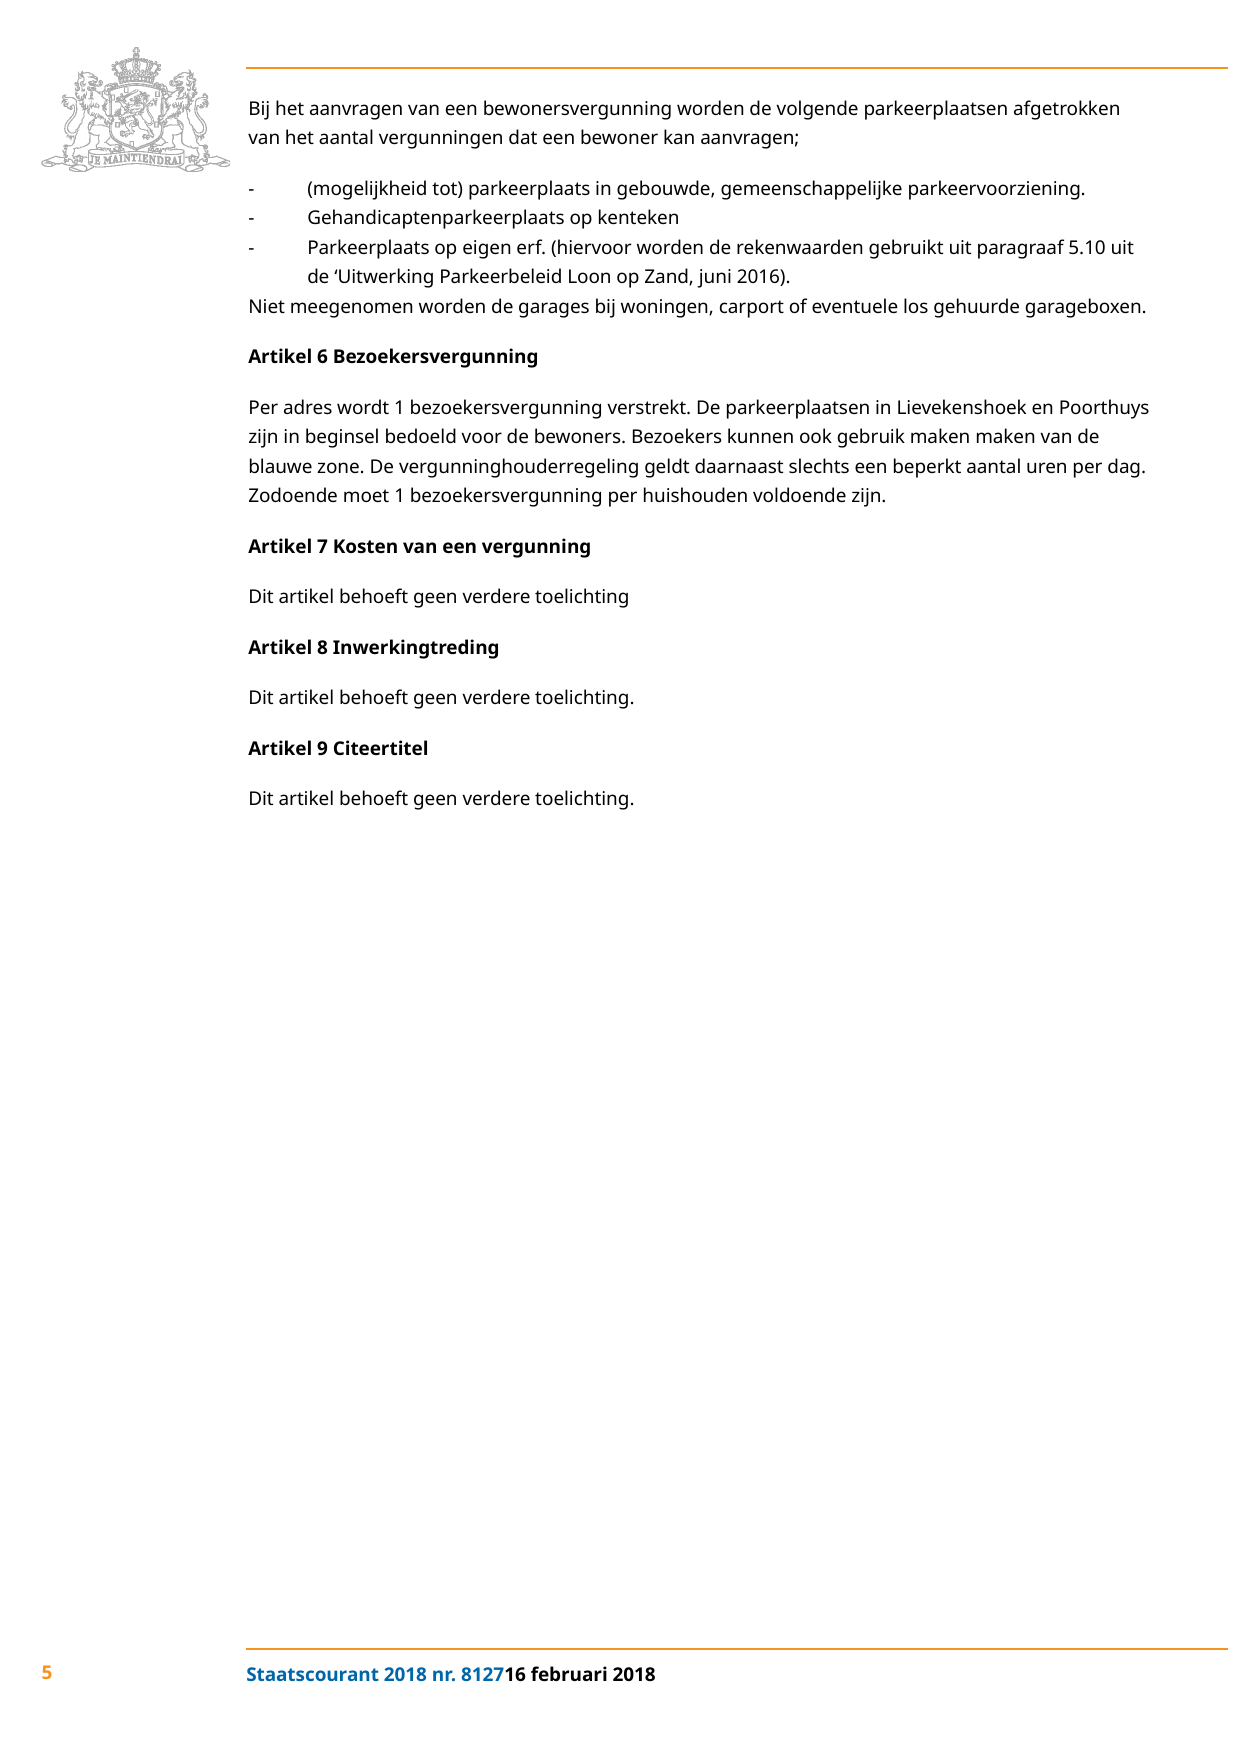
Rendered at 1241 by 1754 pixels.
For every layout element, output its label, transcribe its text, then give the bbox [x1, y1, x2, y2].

picture [41, 47, 231, 172]
text Artikel 6 Bezoekersvergunning [248, 343, 1152, 369]
text Artikel 9 Citeertitel [248, 735, 1152, 761]
text Artikel 7 Kosten van een vergunning [248, 533, 1152, 559]
list Gehandicaptenparkeerplaats op kenteken [248, 204, 1152, 230]
text Dit artikel behoeft geen verdere toelichting. [248, 785, 1152, 811]
text Bij het aanvragen van een bewonersvergunning worden de volgende parkeerplaatsen afgetrokken van het aantal vergunningen dat een bewoner kan aanvragen; [248, 95, 1152, 150]
list (mogelijkheid tot) parkeerplaats in gebouwde, gemeenschappelijke parkeervoorziening. [248, 175, 1152, 201]
list Parkeerplaats op eigen erf. (hiervoor worden de rekenwaarden gebruikt uit paragraaf 5.10 uit de ‘Uitwerking Parkeerbeleid Loon op Zand, juni 2016). [248, 234, 1152, 289]
text Dit artikel behoeft geen verdere toelichting [248, 583, 1152, 609]
text Artikel 8 Inwerkingtreding [248, 634, 1152, 660]
text Dit artikel behoeft geen verdere toelichting. [248, 684, 1152, 710]
text Per adres wordt 1 bezoekersvergunning verstrekt. De parkeerplaatsen in Lievekenshoek en Poorthuys zijn in beginsel bedoeld voor de bewoners. Bezoekers kunnen ook gebruik maken maken van de blauwe zone. De vergunninghouderregeling geldt daarnaast slechts een beperkt aantal uren per dag. Zodoende moet 1 bezoekersvergunning per huishouden voldoende zijn. [248, 394, 1152, 508]
text Niet meegenomen worden de garages bij woningen, carport of eventuele los gehuurde garageboxen. [248, 293, 1152, 319]
